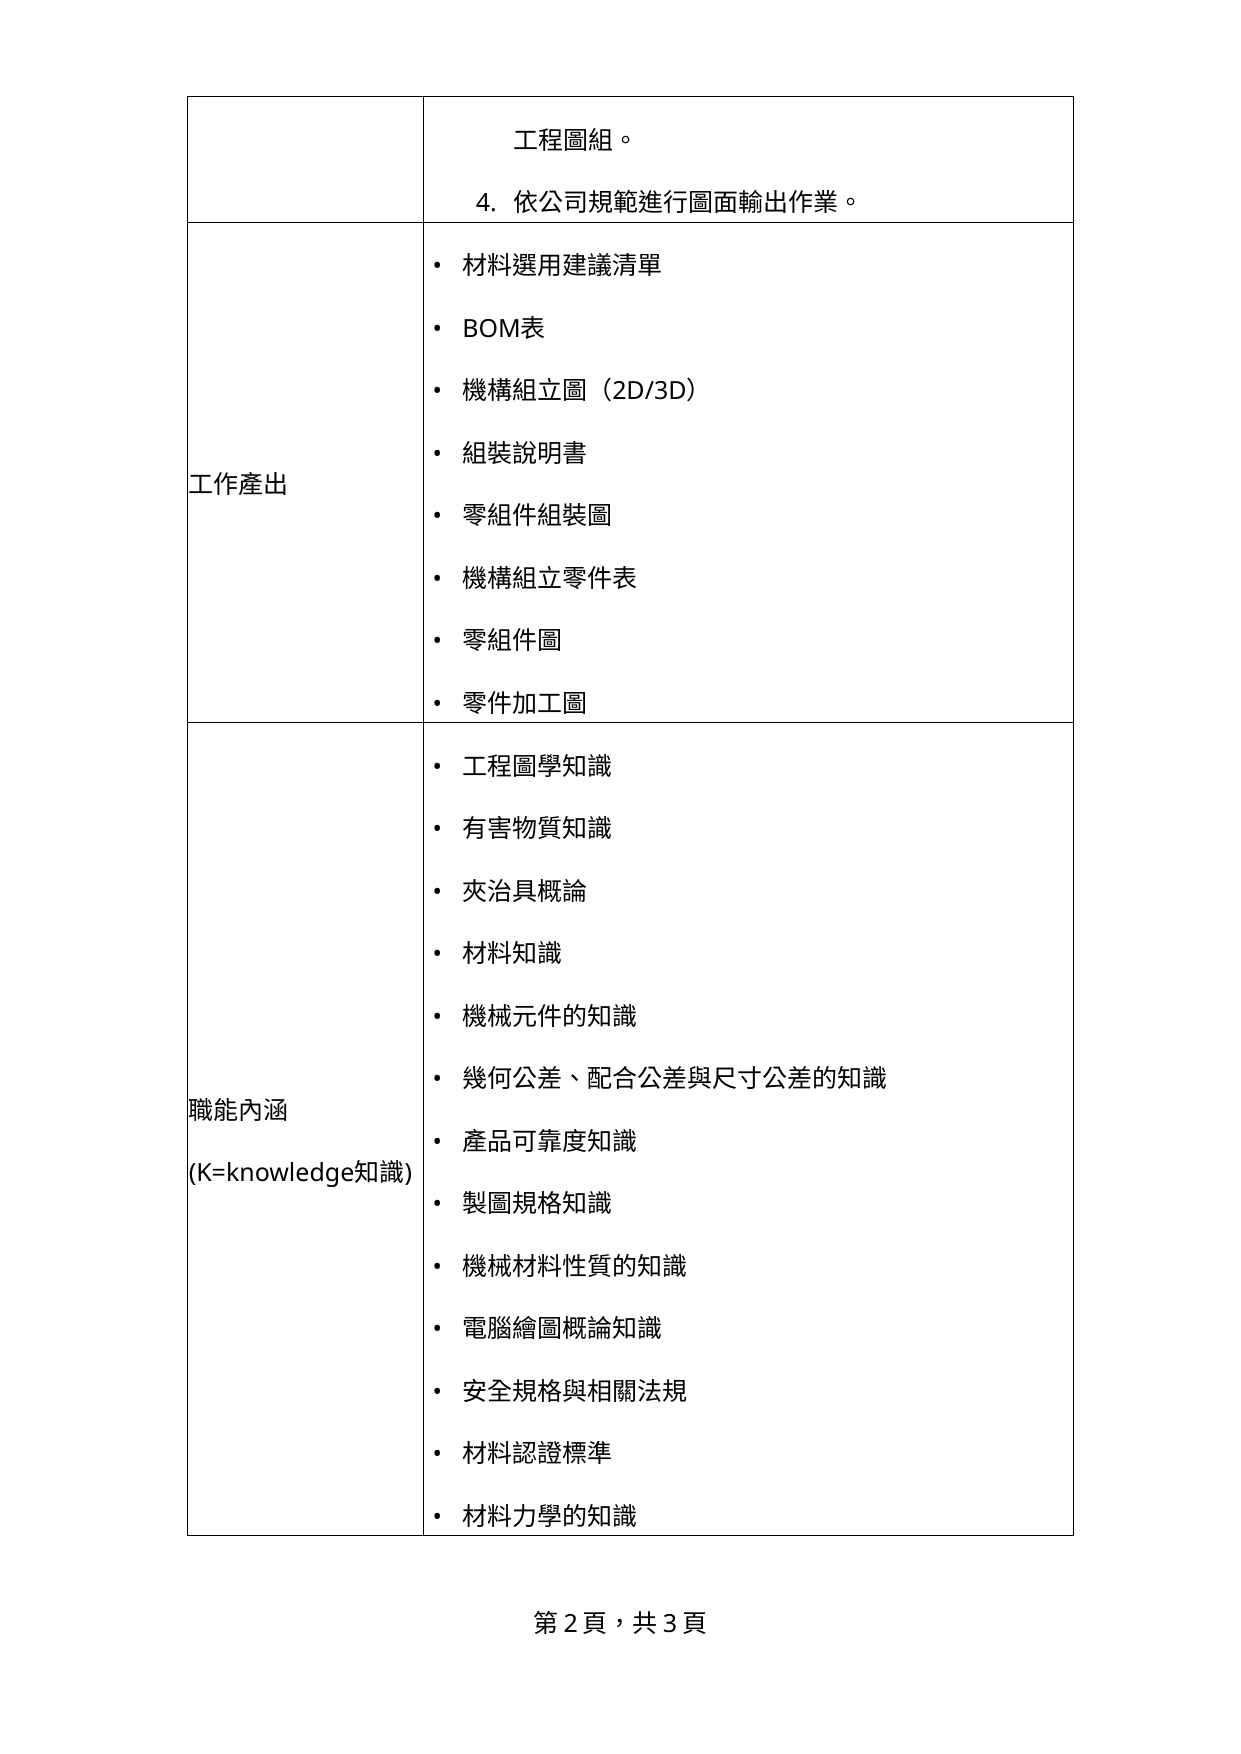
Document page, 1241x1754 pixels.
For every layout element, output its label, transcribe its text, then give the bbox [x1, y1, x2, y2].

table_cell 各種類別材料選用 依產品設計需求，完成材料之評估測試檢驗與選用。 所選用之材料需符合產品使用可靠度之要求。 所選用之產品材料需符合安規與相關認證之要求。 產品機構及組裝設計 依產品設計需求，運用機械元件應力及安全係數等的概念，進行相關計算與分析。 能以三維或二維方式呈現産品外觀設計、彩現處理、組立圖。 依產品功能驗證與量測檢查的結果，訂定各項規格標準與品質檢驗方法。 依設計圖，完成零件加工製程及組裝分析報告。 產品機構圖面繪製與輸出 根據產品設計之產品圖，運用2D或3D繪製加工圖並產出BOM表。 依設計圖標註產品加工的表面織構符號(表面粗糙度)、尺寸公差、配合公差、幾何公差等。 依設計圖與加工製程，繪製零件加工圖，及夾治具工程圖組。 依公司規範進行圖面輸出作業。 [424, 97, 1073, 222]
table_cell 材料選用建議清單 BOM表 機構組立圖（2D/3D） 組裝說明書 零組件組裝圖 機構組立零件表 零組件圖 零件加工圖 [424, 223, 1073, 722]
table_cell 職能內涵 (K=knowledge知識) [188, 723, 423, 1535]
table_cell [188, 97, 423, 222]
table_cell 工作產出 [188, 223, 423, 722]
table_cell 工程圖學知識 有害物質知識 夾治具概論 材料知識 機械元件的知識 幾何公差、配合公差與尺寸公差的知識 產品可靠度知識 製圖規格知識 機械材料性質的知識 電腦繪圖概論知識 安全規格與相關法規 材料認證標準 材料力學的知識 [424, 723, 1073, 1535]
